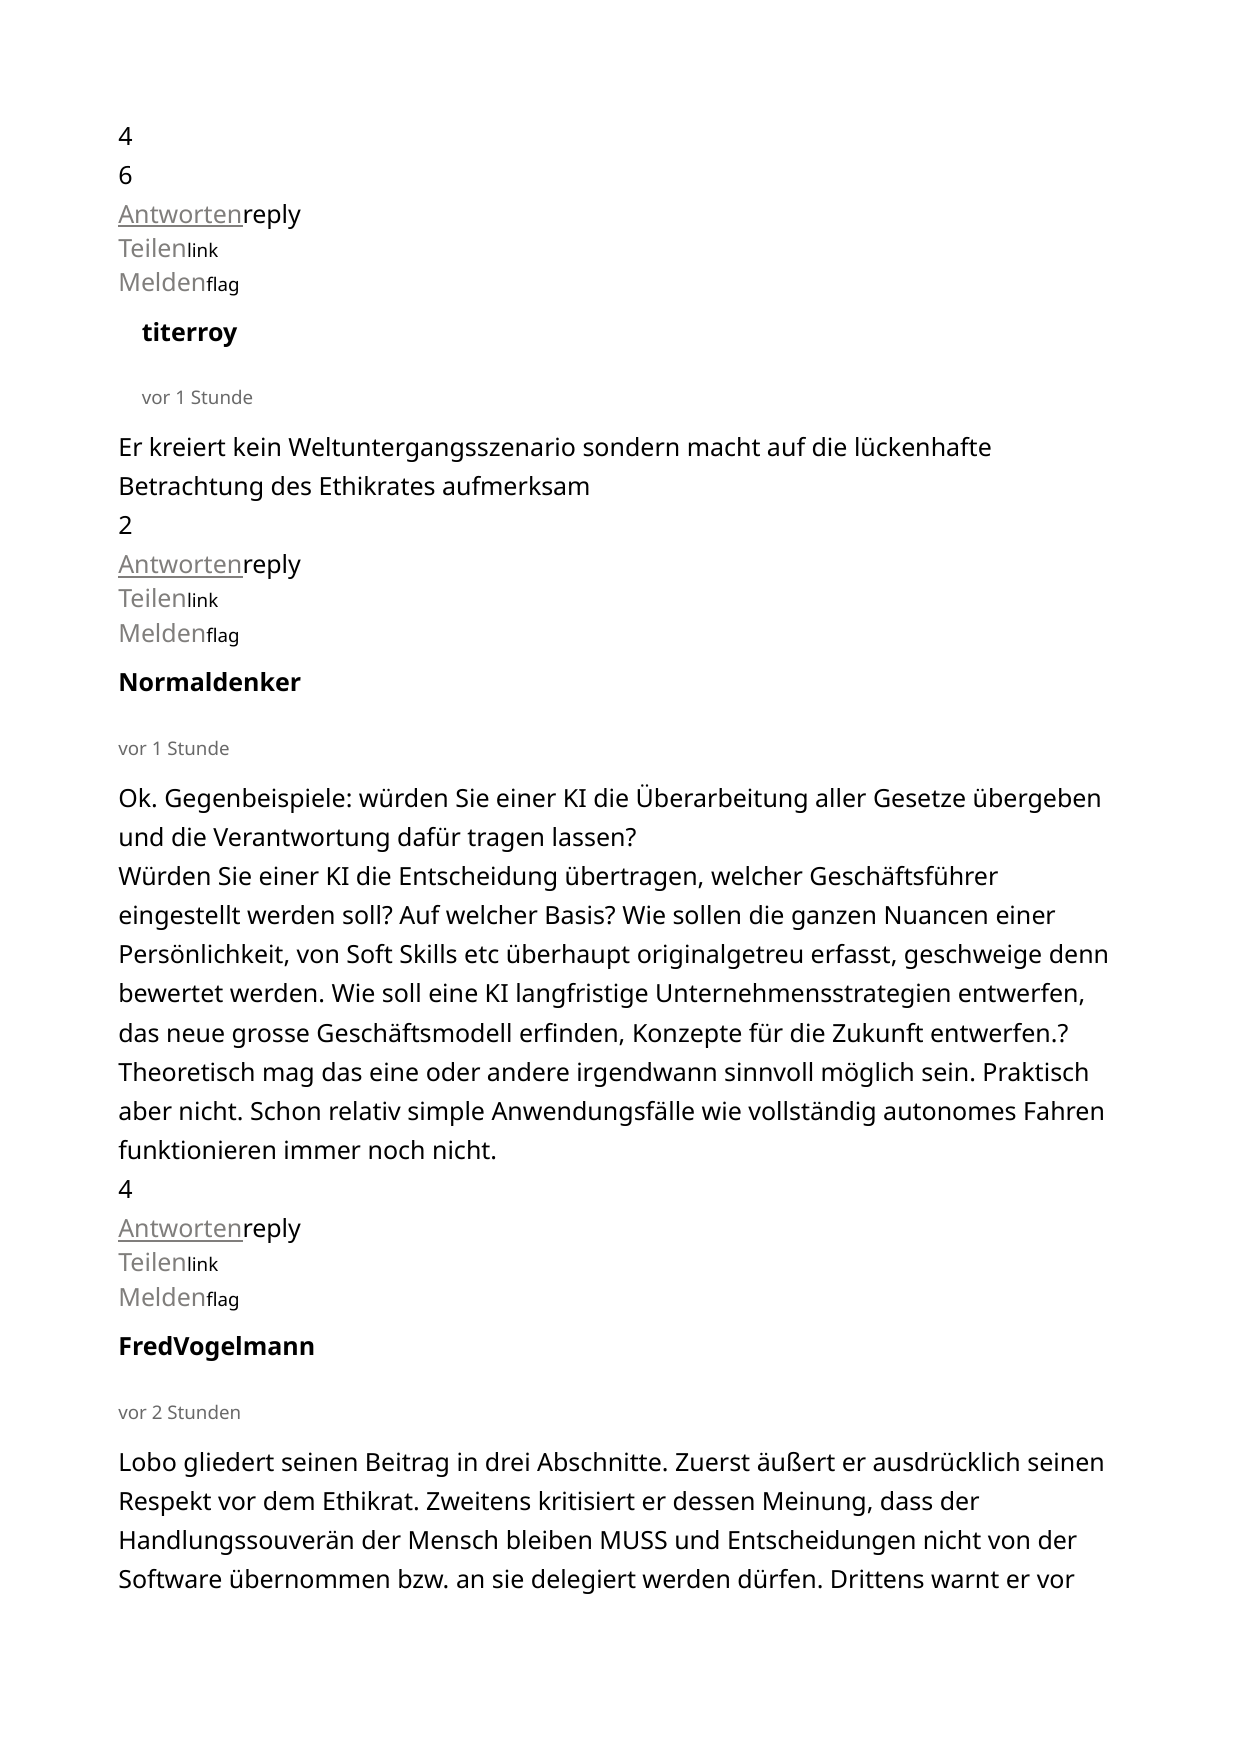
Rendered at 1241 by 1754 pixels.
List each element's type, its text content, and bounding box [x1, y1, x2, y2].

text 6 [118, 157, 1122, 191]
text Antwortenreply [118, 547, 1122, 581]
text Lobo gliedert seinen Beitrag in drei Abschnitte. Zuerst äußert er ausdrücklich seinen Respekt vor dem Ethikrat. Zweitens kritisiert er dessen Meinung, dass der Handlungssouverän der Mensch bleiben MUSS und Entscheidungen nicht von der Software übernommen bzw. an sie delegiert werden dürfen. Drittens warnt er vor [118, 1444, 1122, 1596]
text Antwortenreply [118, 196, 1122, 231]
text Meldenflag [118, 615, 1122, 649]
text FredVogelmann [118, 1329, 1114, 1363]
text vor 1 Stunde [142, 385, 1117, 410]
text 2 [118, 508, 1122, 542]
text Er kreiert kein Weltuntergangsszenario sondern macht auf die lückenhafte Betrachtung des Ethikrates aufmerksam [118, 429, 1122, 503]
text Teilenlink [118, 1245, 1122, 1279]
text vor 1 Stunde [118, 735, 1117, 761]
text Antwortenreply [118, 1211, 1122, 1245]
text vor 2 Stunden [118, 1399, 1117, 1425]
text Teilenlink [118, 581, 1122, 615]
text titerroy [142, 314, 1114, 348]
text Teilenlink [118, 231, 1122, 264]
text Meldenflag [118, 1279, 1122, 1313]
text Ok. Gegenbeispiele: würden Sie einer KI die Überarbeitung aller Gesetze übergeben und die Verantwortung dafür tragen lassen? Würden Sie einer KI die Entscheidung übertragen, welcher Geschäftsführer eingestellt werden soll? Auf welcher Basis? Wie sollen die ganzen Nuancen einer Persönlichkeit, von Soft Skills etc überhaupt originalgetreu erfasst, geschweige denn bewertet werden. Wie soll eine KI langfristige Unternehmensstrategien entwerfen, das neue grosse Geschäftsmodell erfinden, Konzepte für die Zukunft entwerfen.? Theoretisch mag das eine oder andere irgendwann sinnvoll möglich sein. Praktisch aber nicht. Schon relativ simple Anwendungsfälle wie vollständig autonomes Fahren funktionieren immer noch nicht. [118, 780, 1122, 1167]
text Meldenflag [118, 264, 1122, 299]
text Normaldenker [118, 665, 1114, 699]
text 4 [118, 1172, 1122, 1206]
text 4 [118, 118, 1122, 152]
